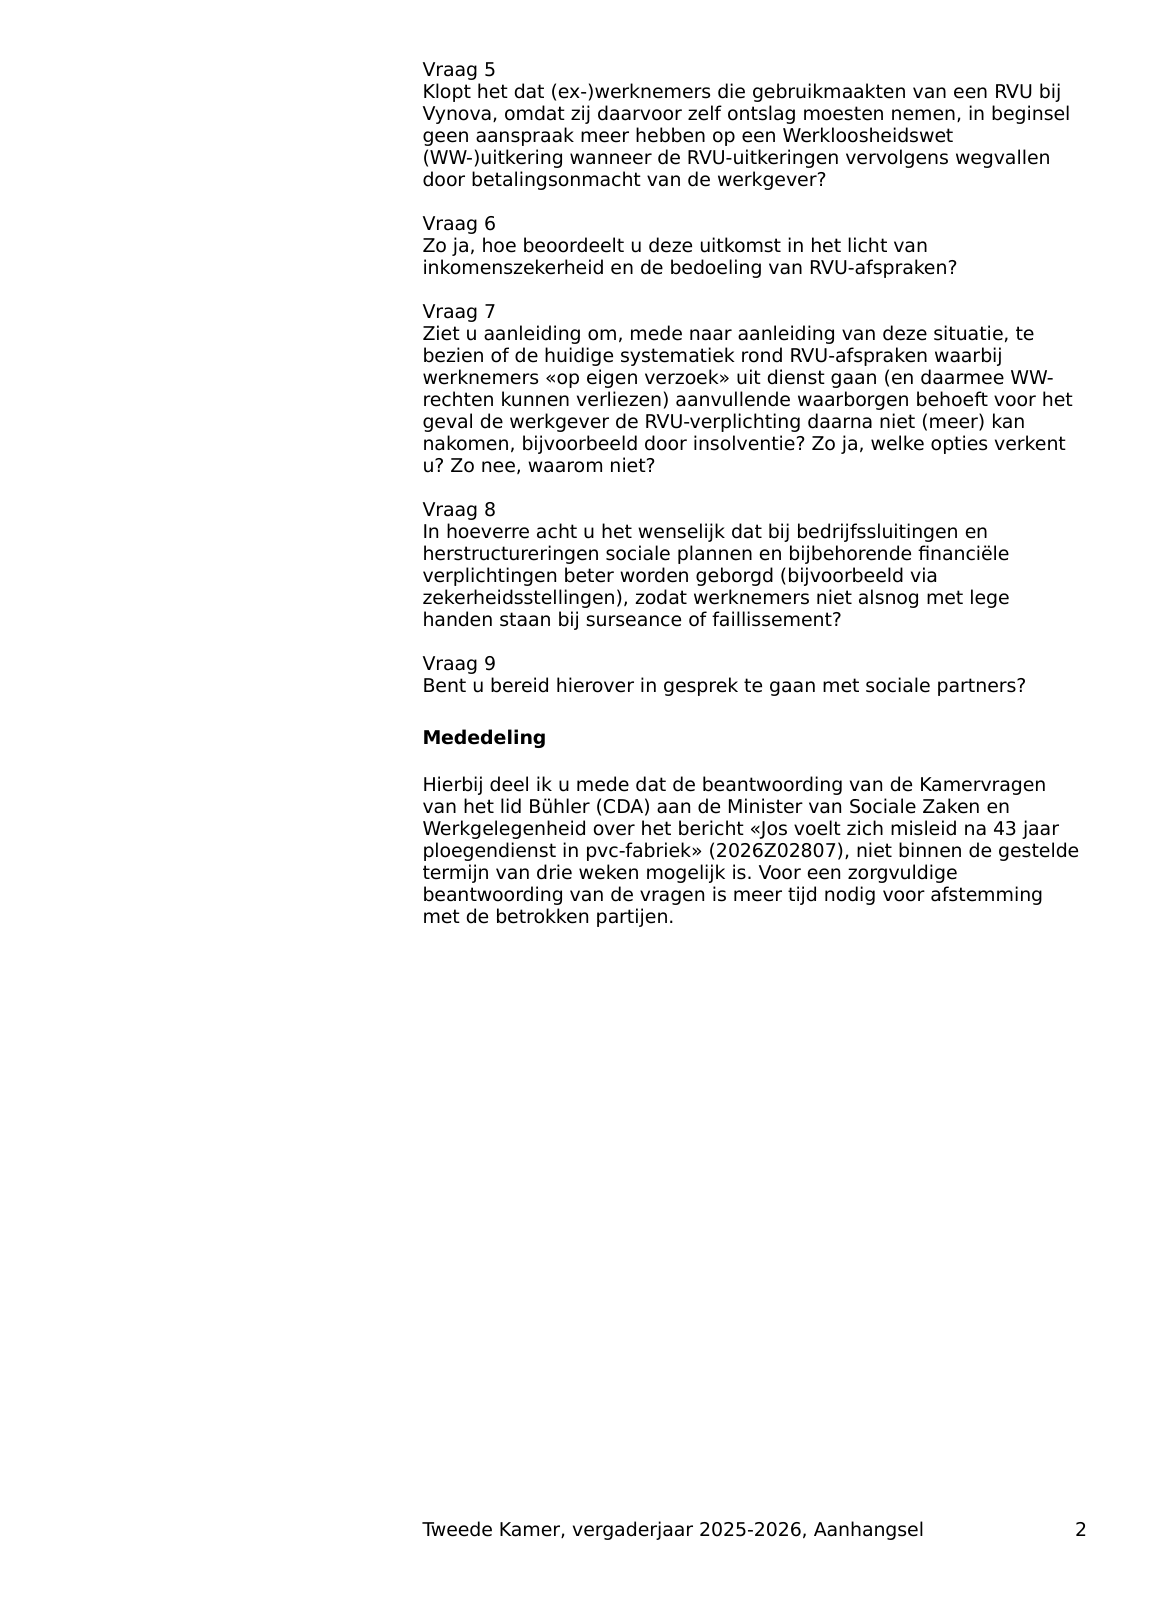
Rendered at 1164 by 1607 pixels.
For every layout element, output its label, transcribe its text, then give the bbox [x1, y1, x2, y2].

text Hierbij deel ik u mede dat de beantwoording van de Kamervragen van het lid Bühler (CDA) aan de Minister van Sociale Zaken en Werkgelegenheid over het bericht «Jos voelt zich misleid na 43 jaar ploegendienst in pvc-fabriek» (2026Z02807), niet binnen de gestelde termijn van drie weken mogelijk is. Voor een zorgvuldige beantwoording van de vragen is meer tijd nodig voor afstemming met de betrokken partijen. [422, 774, 1087, 928]
subtitle Mededeling [422, 727, 1087, 749]
text Vraag 7 [422, 301, 1087, 323]
text Vraag 9 [422, 653, 1087, 675]
text Vraag 6 [422, 213, 1087, 235]
text Vraag 8 [422, 499, 1087, 521]
text In hoeverre acht u het wenselijk dat bij bedrijfssluitingen en herstructureringen sociale plannen en bijbehorende financiële verplichtingen beter worden geborgd (bijvoorbeeld via zekerheidsstellingen), zodat werknemers niet alsnog met lege handen staan bij surseance of faillissement? [422, 521, 1087, 631]
text Bent u bereid hierover in gesprek te gaan met sociale partners? [422, 675, 1087, 697]
text Klopt het dat (ex-)werknemers die gebruikmaakten van een RVU bij Vynova, omdat zij daarvoor zelf ontslag moesten nemen, in beginsel geen aanspraak meer hebben op een Werkloosheidswet (WW-)uitkering wanneer de RVU-uitkeringen vervolgens wegvallen door betalingsonmacht van de werkgever? [422, 81, 1087, 191]
text Zo ja, hoe beoordeelt u deze uitkomst in het licht van inkomenszekerheid en de bedoeling van RVU-afspraken? [422, 235, 1087, 279]
text Vraag 5 [422, 59, 1087, 81]
text Ziet u aanleiding om, mede naar aanleiding van deze situatie, te bezien of de huidige systematiek rond RVU-afspraken waarbij werknemers «op eigen verzoek» uit dienst gaan (en daarmee WW-rechten kunnen verliezen) aanvullende waarborgen behoeft voor het geval de werkgever de RVU-verplichting daarna niet (meer) kan nakomen, bijvoorbeeld door insolventie? Zo ja, welke opties verkent u? Zo nee, waarom niet? [422, 323, 1087, 477]
